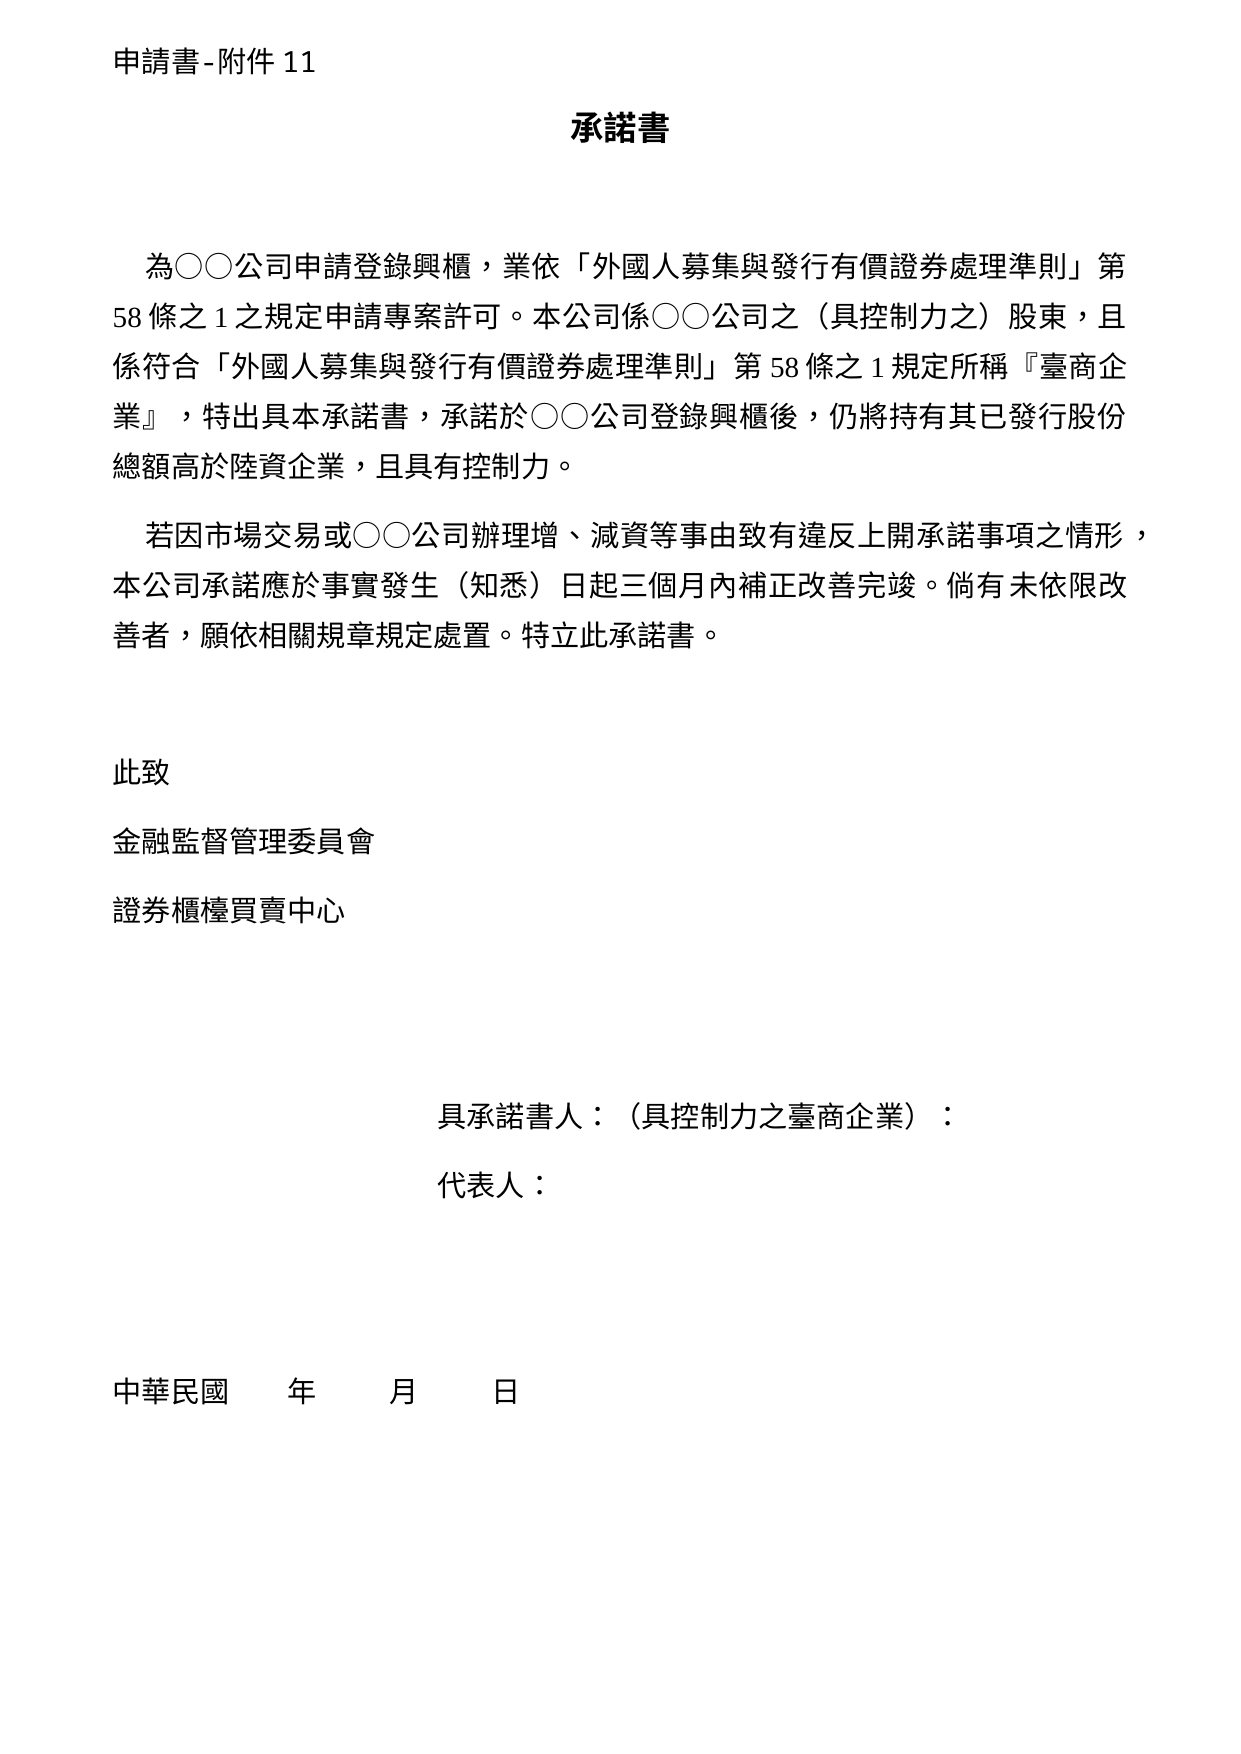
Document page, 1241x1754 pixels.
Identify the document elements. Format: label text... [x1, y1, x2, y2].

text 證券櫃檯買賣中心 [112, 881, 1128, 931]
text 若因市場交易或○○公司辦理增、減資等事由致有違反上開承諾事項之情形，本公司承諾應於事實發生（知悉）日起三個月內補正改善完竣。倘有未依限改善者，願依相關規章規定處置。特立此承諾書。 [112, 506, 1128, 656]
text 金融監督管理委員會 [112, 813, 1128, 863]
text 中華民國 年 月 日 [112, 1363, 1128, 1413]
text 具承諾書人：（具控制力之臺商企業）： [437, 1088, 1128, 1138]
text 申請書-附件11 [112, 36, 1128, 81]
text 為○○公司申請登錄興櫃，業依「外國人募集與發行有價證券處理準則」第58條之1之規定申請專案許可。本公司係○○公司之（具控制力之）股東，且係符合「外國人募集與發行有價證券處理準則」第58條之1規定所稱『臺商企業』，特出具本承諾書，承諾於○○公司登錄興櫃後，仍將持有其已發行股份總額高於陸資企業，且具有控制力。 [112, 238, 1128, 488]
text 此致 [112, 744, 1128, 794]
text 代表人： [437, 1156, 1128, 1206]
text 承諾書 [112, 100, 1128, 150]
